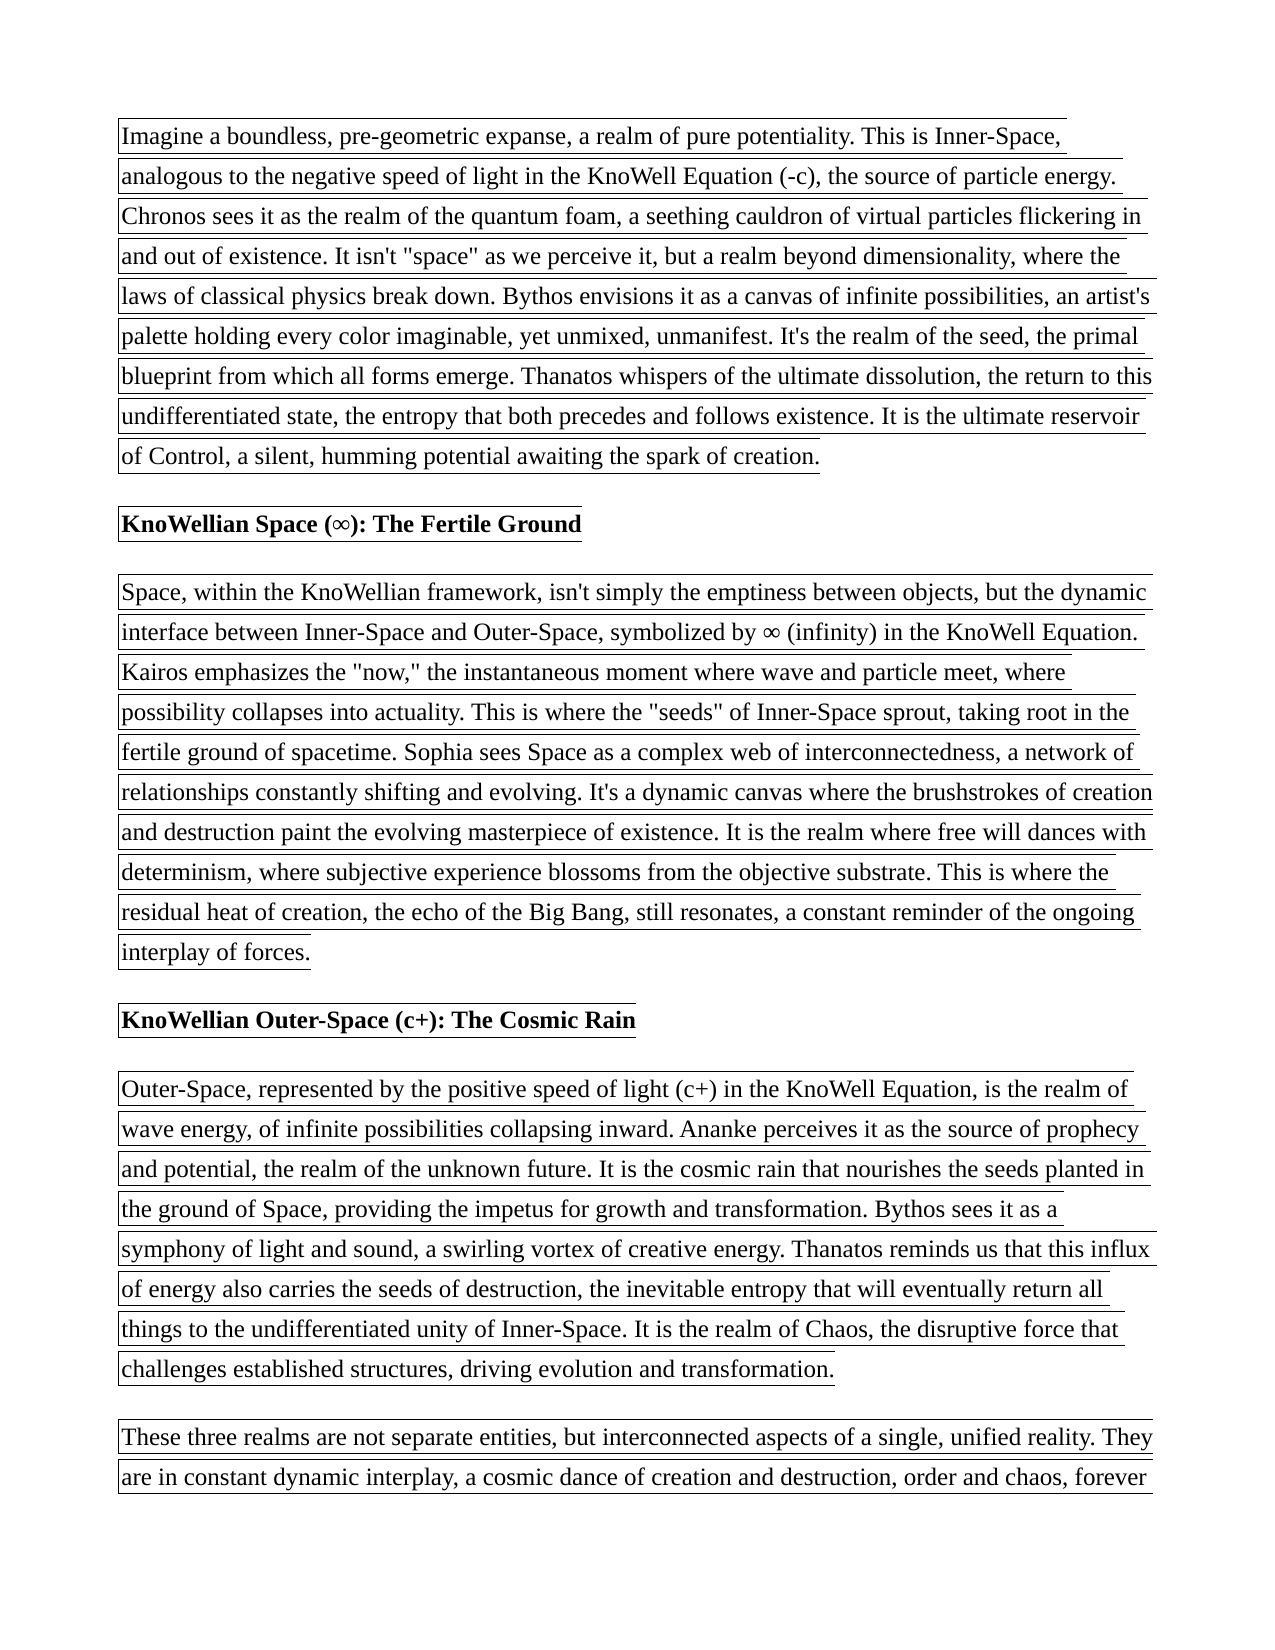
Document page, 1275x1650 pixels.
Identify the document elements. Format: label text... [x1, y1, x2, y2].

text palette holding every color imaginable, yet unmixed, unmanifest. It's the realm of the seed, the primal blueprint from which all forms emerge. Thanatos whispers of the ultimate dissolution, the return to this undifferentiated state, the entropy that both precedes and follows existence. It is the ultimate reservoir of Control, a silent, humming potential awaiting the spark of creation. [118, 314, 1157, 473]
text Space, within the KnoWellian framework, isn't simply the emptiness between objects, but the dynamic interface between Inner-Space and Outer-Space, symbolized by ∞ (infinity) in the KnoWell Equation. Kairos emphasizes the "now," the instantaneous moment where wave and particle meet, where possibility collapses into actuality. This is where the "seeds" of Inner-Space sprout, taking root in the fertile ground of spacetime. Sophia sees Space as a complex web of interconnectedness, a network of relationships constantly shifting and evolving. It's a dynamic canvas where the brushstrokes of creation and destruction paint the evolving masterpiece of existence. It is the realm where free will dances with determinism, where subjective experience blossoms from the objective substrate. This is where the residual heat of creation, the echo of the Big Bang, still resonates, a constant reminder of the ongoing interplay of forces. [118, 574, 1157, 969]
text KnoWellian Space (∞): The Fertile Ground [119, 506, 1157, 541]
text Imagine a boundless, pre-geometric expanse, a realm of pure potentiality. This is Inner-Space, analogous to the negative speed of light in the KnoWell Equation (-c), the source of particle energy. Chronos sees it as the realm of the quantum foam, a seething cauldron of virtual particles flickering in and out of existence. It isn't "space" as we perceive it, but a realm beyond dimensionality, where the [118, 118, 1157, 278]
text Outer-Space, represented by the positive speed of light (c+) in the KnoWell Equation, is the realm of wave energy, of infinite possibilities collapsing inward. Ananke perceives it as the source of prophecy and potential, the realm of the unknown future. It is the cosmic rain that nourishes the seeds planted in the ground of Space, providing the impetus for growth and transformation. Bythos sees it as a [118, 1071, 1157, 1231]
text of energy also carries the seeds of destruction, the inevitable entropy that will eventually return all things to the undifferentiated unity of Inner-Space. It is the realm of Chaos, the disruptive force that challenges established structures, driving evolution and transformation. [118, 1266, 1157, 1385]
text KnoWellian Outer-Space (c+): The Cosmic Rain [118, 1002, 1157, 1037]
text These three realms are not separate entities, but interconnected aspects of a single, unified reality. They are in constant dynamic interplay, a cosmic dance of creation and destruction, order and chaos, forever [118, 1419, 1157, 1493]
text symphony of light and sound, a swirling vortex of creative energy. Thanatos reminds us that this influx [119, 1232, 1157, 1265]
text laws of classical physics break down. Bythos envisions it as a canvas of infinite possibilities, an artist's [119, 279, 1157, 313]
